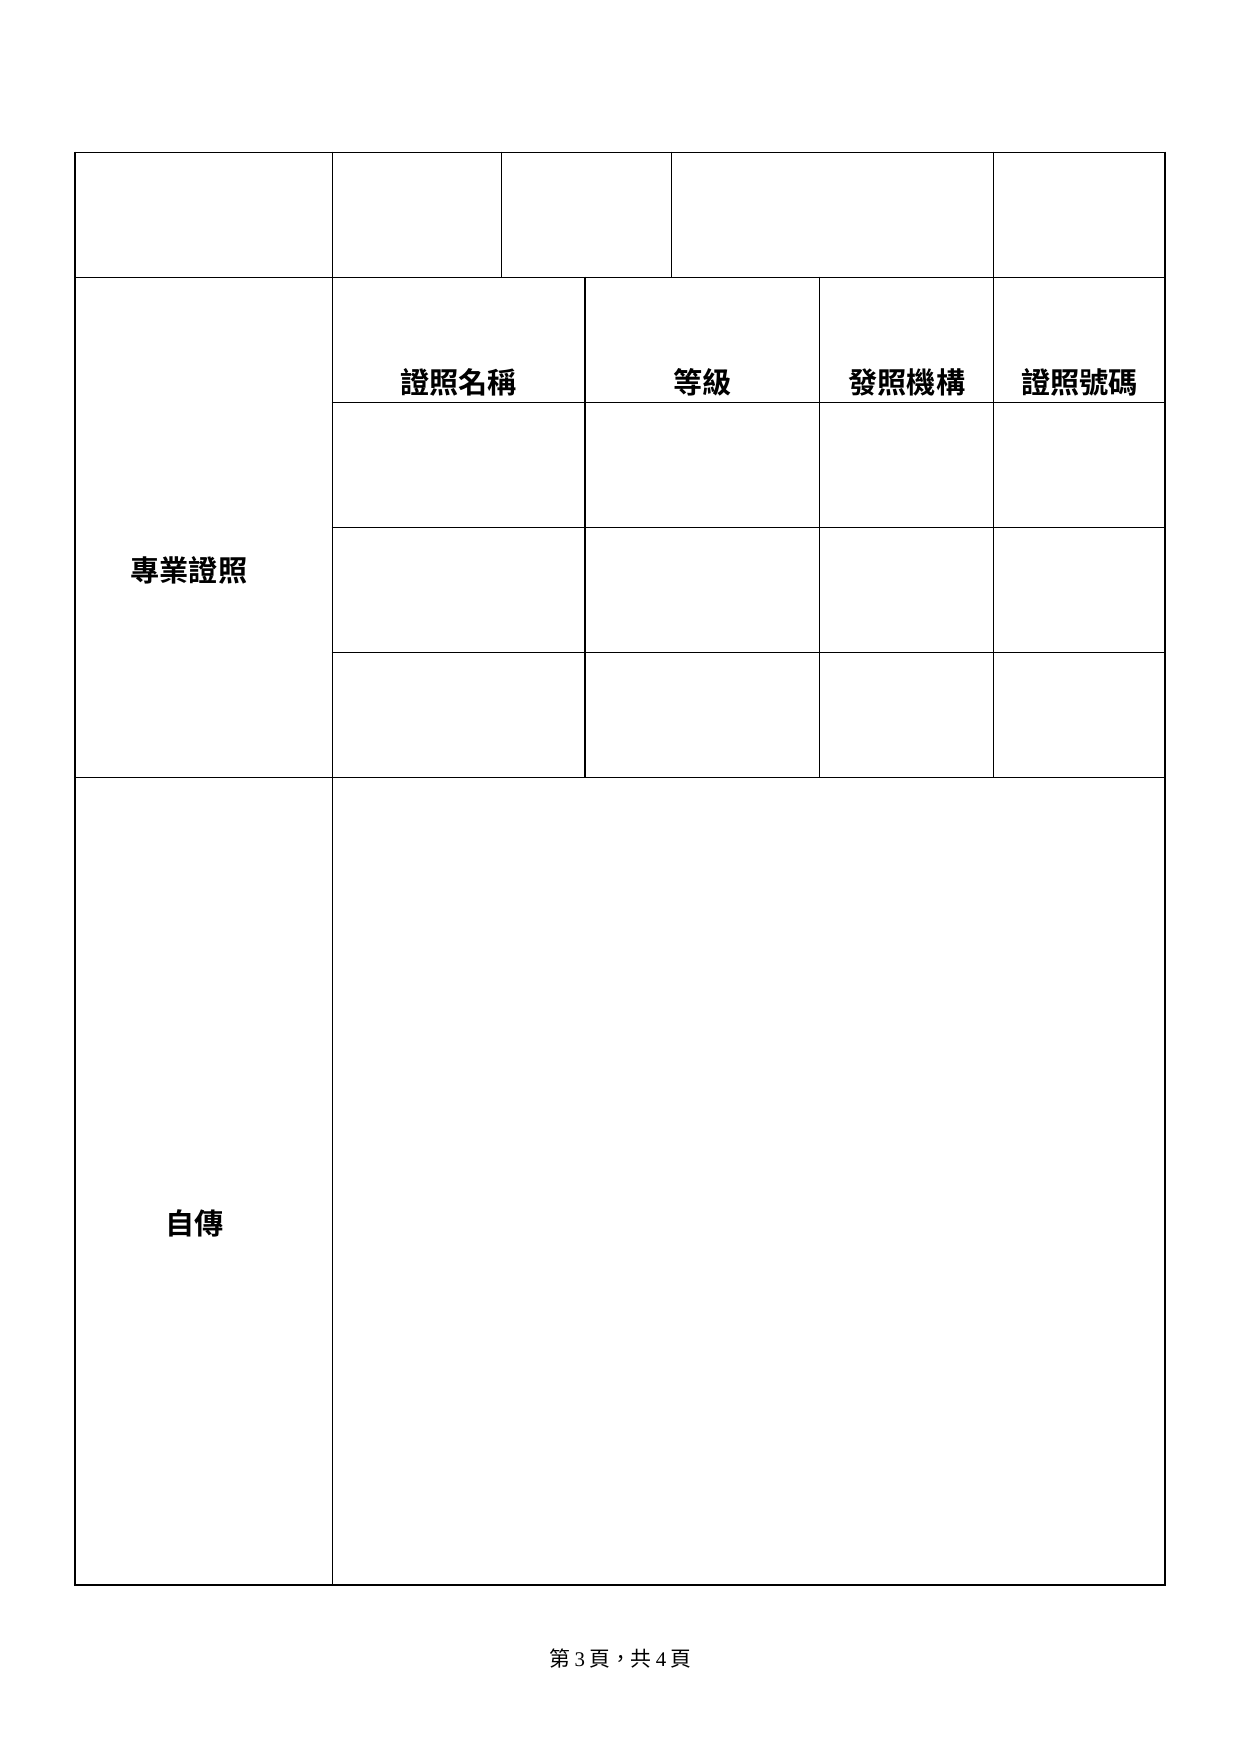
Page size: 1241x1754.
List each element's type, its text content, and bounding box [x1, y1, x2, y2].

table_cell [76, 153, 332, 277]
table_cell [333, 153, 501, 277]
table_cell [994, 403, 1164, 527]
table_cell [586, 403, 819, 527]
table_cell 等級 [586, 278, 819, 402]
table_cell [820, 528, 993, 652]
table_cell 證照號碼 [994, 278, 1164, 402]
table_cell [994, 153, 1164, 277]
table_cell [502, 153, 671, 277]
table_cell [333, 653, 584, 777]
table_cell 自傳 [76, 778, 332, 1584]
table_cell [586, 528, 819, 652]
table_cell [672, 153, 993, 277]
table_cell [333, 403, 584, 527]
table_cell [586, 653, 819, 777]
table_cell [994, 528, 1164, 652]
table_cell [994, 653, 1164, 777]
table_cell [333, 778, 1164, 1584]
table_cell [333, 528, 584, 652]
table_cell 證照名稱 [333, 278, 584, 402]
table_cell [820, 653, 993, 777]
table_cell 專業證照 [76, 278, 332, 777]
table_cell 發照機構 [820, 278, 993, 402]
table_cell [820, 403, 993, 527]
